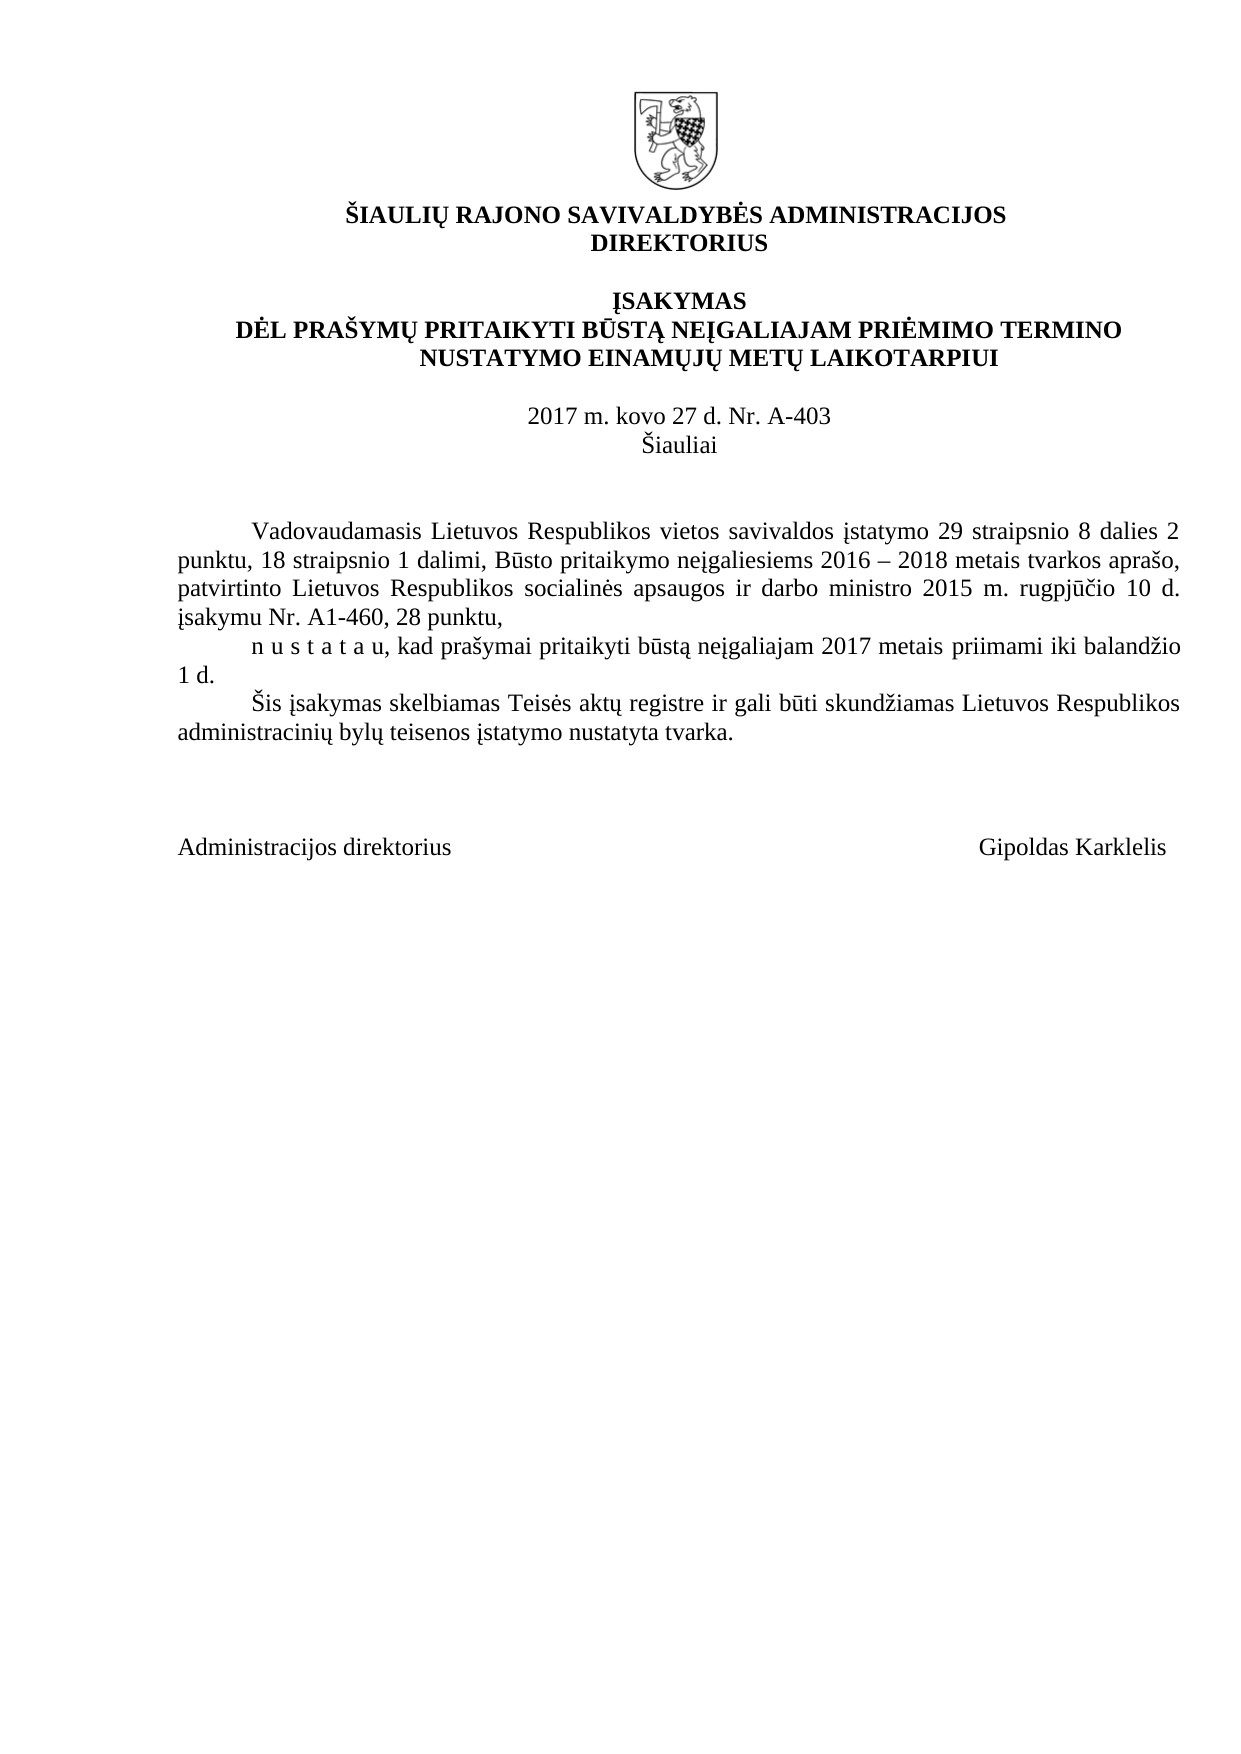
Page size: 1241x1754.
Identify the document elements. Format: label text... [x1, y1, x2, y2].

text ĮSAKYMAS [177, 286, 1181, 315]
text n u s t a t a u, kad prašymai pritaikyti būstą neįgaliajam 2017 metais priimami iki balandžio 1 d. [177, 631, 1181, 688]
text Administracijos direktorius Gipoldas Karklelis [177, 832, 1181, 861]
text Šiauliai [177, 430, 1181, 458]
text 2017 m. kovo 27 d. Nr. A-403 [177, 401, 1181, 430]
text ŠIAULIŲ RAJONO SAVIVALDYBĖS ADMINISTRACIJOS [177, 200, 1181, 228]
text Šis įsakymas skelbiamas Teisės aktų registre ir gali būti skundžiamas Lietuvos Respublikos administracinių bylų teisenos įstatymo nustatyta tvarka. [177, 688, 1181, 746]
text DIREKTORIUS [177, 228, 1181, 257]
text DĖL PRAŠYMŲ PRITAIKYTI BŪSTĄ NEĮGALIAJAM PRIĖMIMO TERMINO NUSTATYMO EINAMŲJŲ METŲ LAIKOTARPIUI [177, 315, 1181, 372]
text Vadovaudamasis Lietuvos Respublikos vietos savivaldos įstatymo 29 straipsnio 8 dalies 2 punktu, 18 straipsnio 1 dalimi, Būsto pritaikymo neįgaliesiems 2016 – 2018 metais tvarkos aprašo, patvirtinto Lietuvos Respublikos socialinės apsaugos ir darbo ministro 2015 m. rugpjūčio 10 d. įsakymu Nr. A1-460, 28 punktu, [177, 516, 1181, 631]
